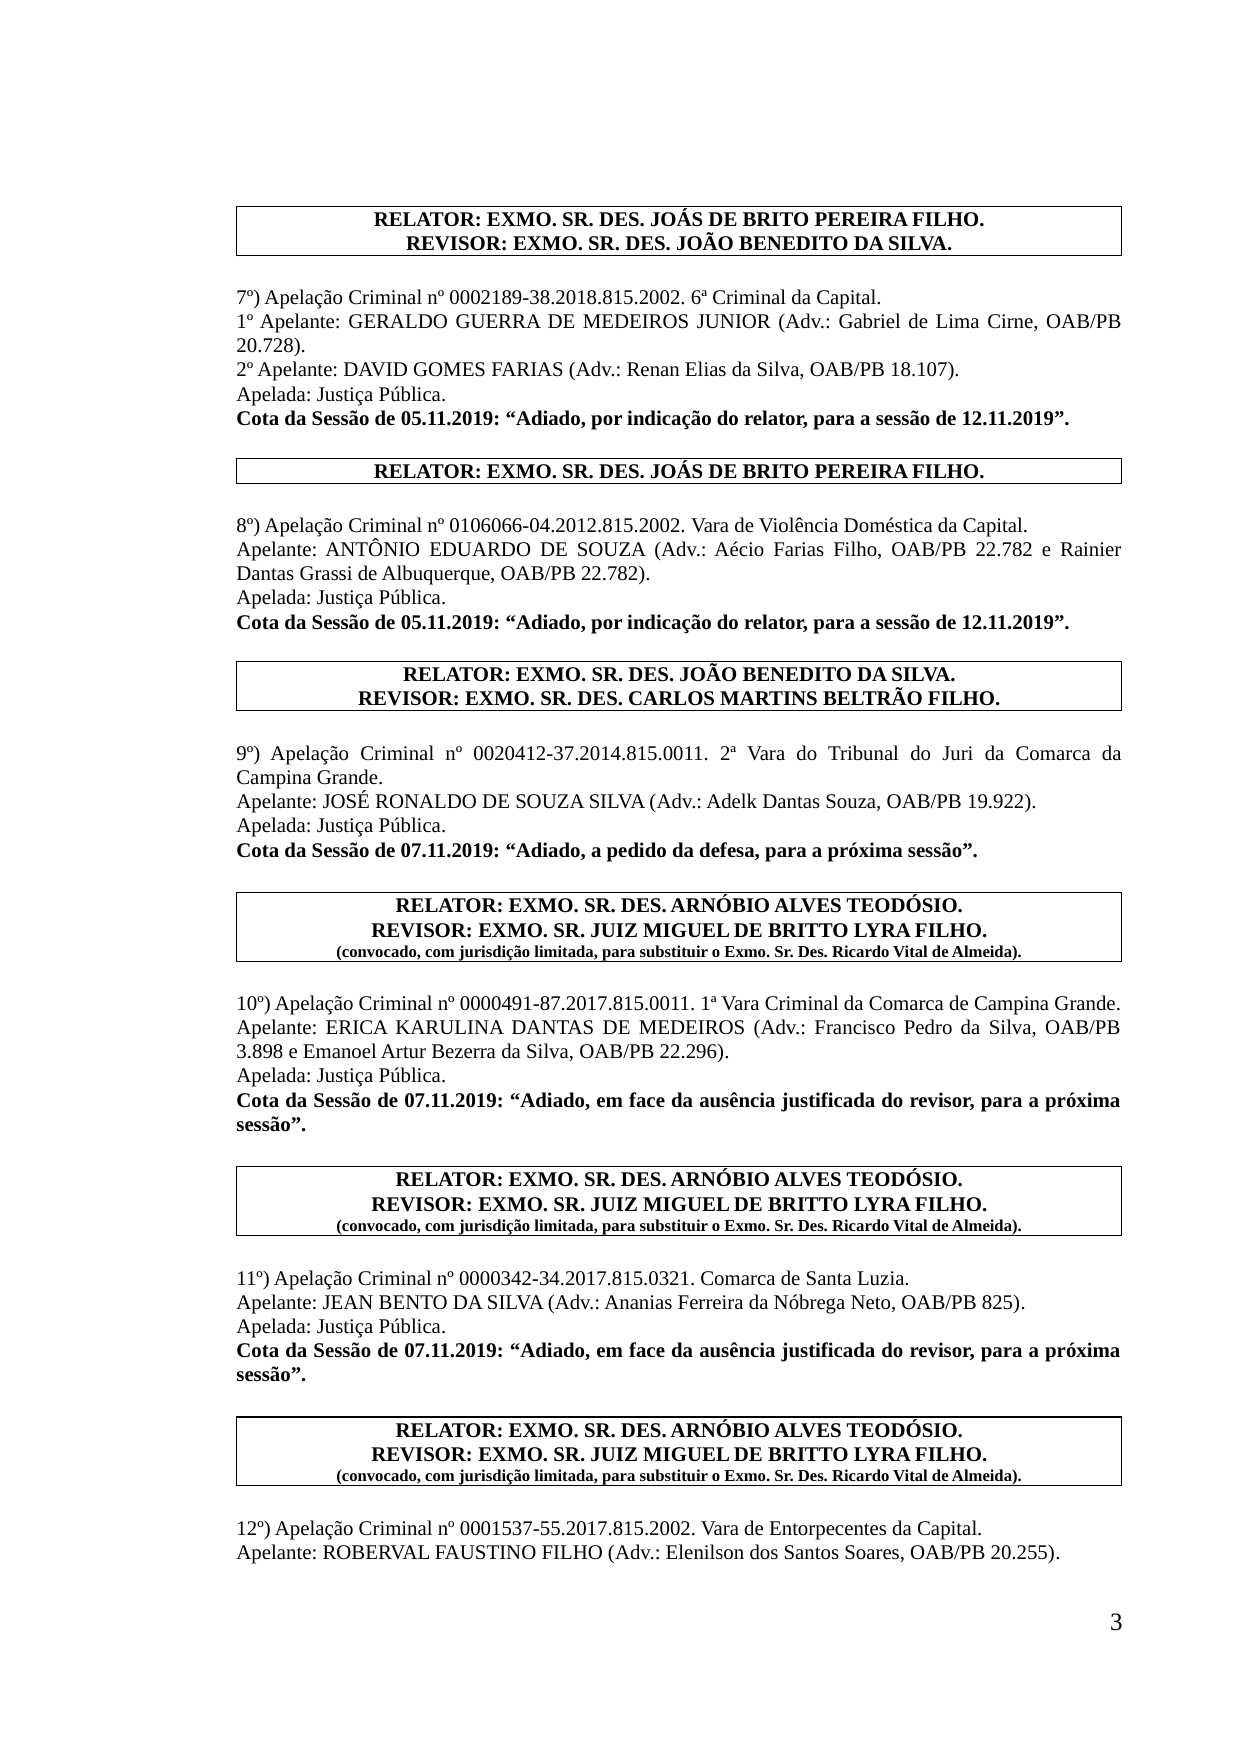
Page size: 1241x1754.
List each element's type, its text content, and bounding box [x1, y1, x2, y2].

text REVISOR: EXMO. SR. JUIZ MIGUEL DE BRITTO LYRA FILHO. [237, 1191, 1121, 1215]
text Apelante: ROBERVAL FAUSTINO FILHO (Adv.: Elenilson dos Santos Soares, OAB/PB 20.255). [236, 1540, 1122, 1564]
text 8º) Apelação Criminal nº 0106066-04.2012.815.2002. Vara de Violência Doméstica da Capital. [236, 513, 1122, 537]
text 2º Apelante: DAVID GOMES FARIAS (Adv.: Renan Elias da Silva, OAB/PB 18.107). [236, 357, 1122, 381]
text 9º) Apelação Criminal nº 0020412-37.2014.815.0011. 2ª Vara do Tribunal do Juri da Comarca da Campina Grande. [236, 741, 1122, 789]
text RELATOR: EXMO. SR. DES. JOÃO BENEDITO DA SILVA. [237, 662, 1121, 685]
text (convocado, com jurisdição limitada, para substituir o Exmo. Sr. Des. Ricardo Vital de Almeida). [237, 1215, 1121, 1235]
text RELATOR: EXMO. SR. DES. ARNÓBIO ALVES TEODÓSIO. [237, 1418, 1121, 1441]
text Apelante: JOSÉ RONALDO DE SOUZA SILVA (Adv.: Adelk Dantas Souza, OAB/PB 19.922). [236, 789, 1122, 813]
text Apelada: Justiça Pública. [236, 585, 1122, 609]
text Apelada: Justiça Pública. [236, 1314, 1122, 1338]
text Apelada: Justiça Pública. [236, 381, 1122, 406]
text 12º) Apelação Criminal nº 0001537-55.2017.815.2002. Vara de Entorpecentes da Capital. [236, 1516, 1122, 1540]
text RELATOR: EXMO. SR. DES. ARNÓBIO ALVES TEODÓSIO. [237, 893, 1121, 916]
text REVISOR: EXMO. SR. DES. JOÃO BENEDITO DA SILVA. [237, 230, 1121, 255]
text Apelada: Justiça Pública. [236, 1063, 1122, 1087]
text (convocado, com jurisdição limitada, para substituir o Exmo. Sr. Des. Ricardo Vital de Almeida). [237, 941, 1121, 961]
text REVISOR: EXMO. SR. JUIZ MIGUEL DE BRITTO LYRA FILHO. [237, 916, 1121, 941]
text 10º) Apelação Criminal nº 0000491-87.2017.815.0011. 1ª Vara Criminal da Comarca de Campina Grande. [236, 991, 1122, 1015]
text RELATOR: EXMO. SR. DES. JOÁS DE BRITO PEREIRA FILHO. [237, 207, 1121, 230]
text REVISOR: EXMO. SR. JUIZ MIGUEL DE BRITTO LYRA FILHO. [237, 1441, 1121, 1465]
text Apelante: JEAN BENTO DA SILVA (Adv.: Ananias Ferreira da Nóbrega Neto, OAB/PB 825). [236, 1289, 1122, 1314]
text 7º) Apelação Criminal nº 0002189-38.2018.815.2002. 6ª Criminal da Capital. [236, 285, 1122, 309]
text RELATOR: EXMO. SR. DES. JOÁS DE BRITO PEREIRA FILHO. [237, 459, 1121, 483]
text Apelante: ERICA KARULINA DANTAS DE MEDEIROS (Adv.: Francisco Pedro da Silva, OAB/PB 3.898 e Emanoel Artur Bezerra da Silva, OAB/PB 22.296). [236, 1015, 1122, 1063]
text Cota da Sessão de 07.11.2019: “Adiado, em face da ausência justificada do revisor, para a próxima sessão”. [236, 1338, 1122, 1386]
text Cota da Sessão de 07.11.2019: “Adiado, a pedido da defesa, para a próxima sessão”. [236, 838, 1122, 862]
text Cota da Sessão de 05.11.2019: “Adiado, por indicação do relator, para a sessão de 12.11.2019”. [236, 609, 1122, 634]
text RELATOR: EXMO. SR. DES. ARNÓBIO ALVES TEODÓSIO. [237, 1167, 1121, 1191]
text Cota da Sessão de 07.11.2019: “Adiado, em face da ausência justificada do revisor, para a próxima sessão”. [236, 1088, 1122, 1136]
text 1º Apelante: GERALDO GUERRA DE MEDEIROS JUNIOR (Adv.: Gabriel de Lima Cirne, OAB/PB 20.728). [236, 309, 1122, 357]
text (convocado, com jurisdição limitada, para substituir o Exmo. Sr. Des. Ricardo Vital de Almeida). [237, 1465, 1121, 1485]
text Apelada: Justiça Pública. [236, 813, 1122, 837]
text REVISOR: EXMO. SR. DES. CARLOS MARTINS BELTRÃO FILHO. [237, 685, 1121, 710]
text 11º) Apelação Criminal nº 0000342-34.2017.815.0321. Comarca de Santa Luzia. [236, 1266, 1122, 1289]
text Apelante: ANTÔNIO EDUARDO DE SOUZA (Adv.: Aécio Farias Filho, OAB/PB 22.782 e Rainier Dantas Grassi de Albuquerque, OAB/PB 22.782). [236, 537, 1122, 585]
text Cota da Sessão de 05.11.2019: “Adiado, por indicação do relator, para a sessão de 12.11.2019”. [236, 406, 1122, 430]
